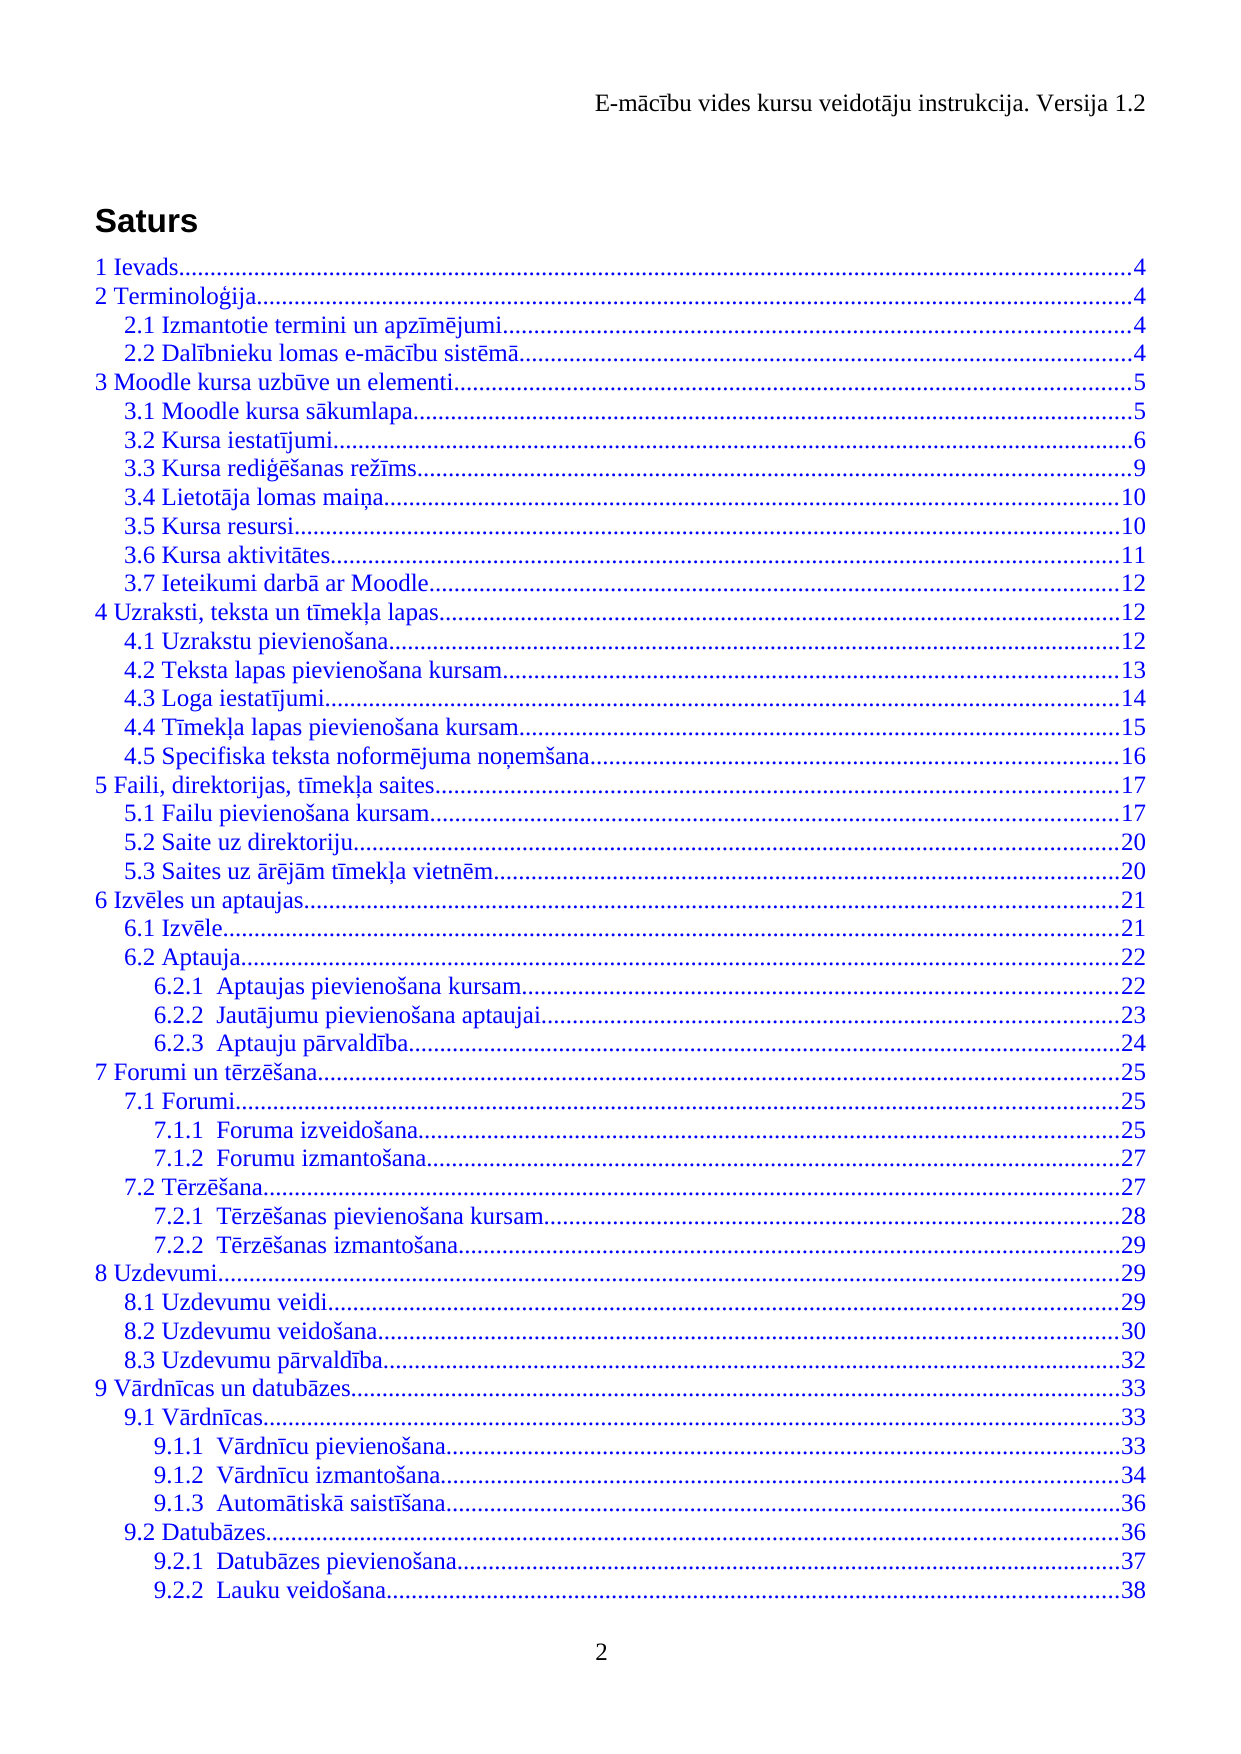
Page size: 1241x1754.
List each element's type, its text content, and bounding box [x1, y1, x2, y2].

text 9.1 Vārdnīcas 33 [124, 1402, 1146, 1431]
text 7.1.2 Forumu izmantošana 27 [153, 1143, 1146, 1172]
text 8.3 Uzdevumu pārvaldība 32 [124, 1345, 1146, 1373]
text 7.2.1 Tērzēšanas pievienošana kursam 28 [153, 1201, 1146, 1230]
text 1 Ievads 4 [94, 252, 1146, 281]
text 8 Uzdevumi 29 [94, 1258, 1146, 1287]
text 4.5 Specifiska teksta noformējuma noņemšana 16 [124, 741, 1146, 770]
text 9.2 Datubāzes 36 [124, 1517, 1146, 1546]
subtitle Saturs [94, 201, 1146, 240]
text 7 Forumi un tērzēšana 25 [94, 1057, 1146, 1086]
text 4.1 Uzrakstu pievienošana 12 [124, 626, 1146, 655]
text 9.2.1 Datubāzes pievienošana 37 [153, 1546, 1146, 1575]
text 3.3 Kursa rediģēšanas režīms 9 [124, 453, 1146, 482]
text 3.6 Kursa aktivitātes 11 [124, 540, 1146, 568]
text 6.2.1 Aptaujas pievienošana kursam 22 [153, 971, 1146, 1000]
text 3.1 Moodle kursa sākumlapa 5 [124, 396, 1146, 425]
text 5.3 Saites uz ārējām tīmekļa vietnēm 20 [124, 856, 1146, 885]
text 6.2 Aptauja 22 [124, 942, 1146, 971]
text 9.2.2 Lauku veidošana 38 [153, 1575, 1146, 1603]
text 9.1.1 Vārdnīcu pievienošana 33 [153, 1431, 1146, 1460]
text 4.4 Tīmekļa lapas pievienošana kursam 15 [124, 712, 1146, 741]
text 4.3 Loga iestatījumi 14 [124, 683, 1146, 712]
text 5.2 Saite uz direktoriju 20 [124, 827, 1146, 856]
text 9 Vārdnīcas un datubāzes 33 [94, 1373, 1146, 1402]
text 2.1 Izmantotie termini un apzīmējumi 4 [124, 310, 1146, 338]
text 3.2 Kursa iestatījumi 6 [124, 425, 1146, 453]
text 7.1 Forumi 25 [124, 1086, 1146, 1115]
text 3.5 Kursa resursi 10 [124, 511, 1146, 540]
text 2 Terminoloģija 4 [94, 281, 1146, 310]
text 3 Moodle kursa uzbūve un elementi 5 [94, 367, 1146, 396]
text 4.2 Teksta lapas pievienošana kursam 13 [124, 655, 1146, 683]
text 7.1.1 Foruma izveidošana 25 [153, 1115, 1146, 1143]
text 9.1.2 Vārdnīcu izmantošana 34 [153, 1460, 1146, 1488]
text 6.2.3 Aptauju pārvaldība 24 [153, 1028, 1146, 1057]
text 6.1 Izvēle 21 [124, 913, 1146, 942]
text 2.2 Dalībnieku lomas e-mācību sistēmā 4 [124, 338, 1146, 367]
text 6 Izvēles un aptaujas 21 [94, 885, 1146, 913]
text 5.1 Failu pievienošana kursam 17 [124, 798, 1146, 827]
text 4 Uzraksti, teksta un tīmekļa lapas 12 [94, 597, 1146, 626]
text 9.1.3 Automātiskā saistīšana 36 [153, 1488, 1146, 1517]
text 5 Faili, direktorijas, tīmekļa saites 17 [94, 770, 1146, 798]
text 6.2.2 Jautājumu pievienošana aptaujai 23 [153, 1000, 1146, 1028]
text 3.4 Lietotāja lomas maiņa 10 [124, 482, 1146, 511]
text 7.2 Tērzēšana 27 [124, 1172, 1146, 1201]
text 3.7 Ieteikumi darbā ar Moodle 12 [124, 568, 1146, 597]
text 7.2.2 Tērzēšanas izmantošana 29 [153, 1230, 1146, 1258]
text 8.1 Uzdevumu veidi 29 [124, 1287, 1146, 1316]
text 8.2 Uzdevumu veidošana 30 [124, 1316, 1146, 1345]
